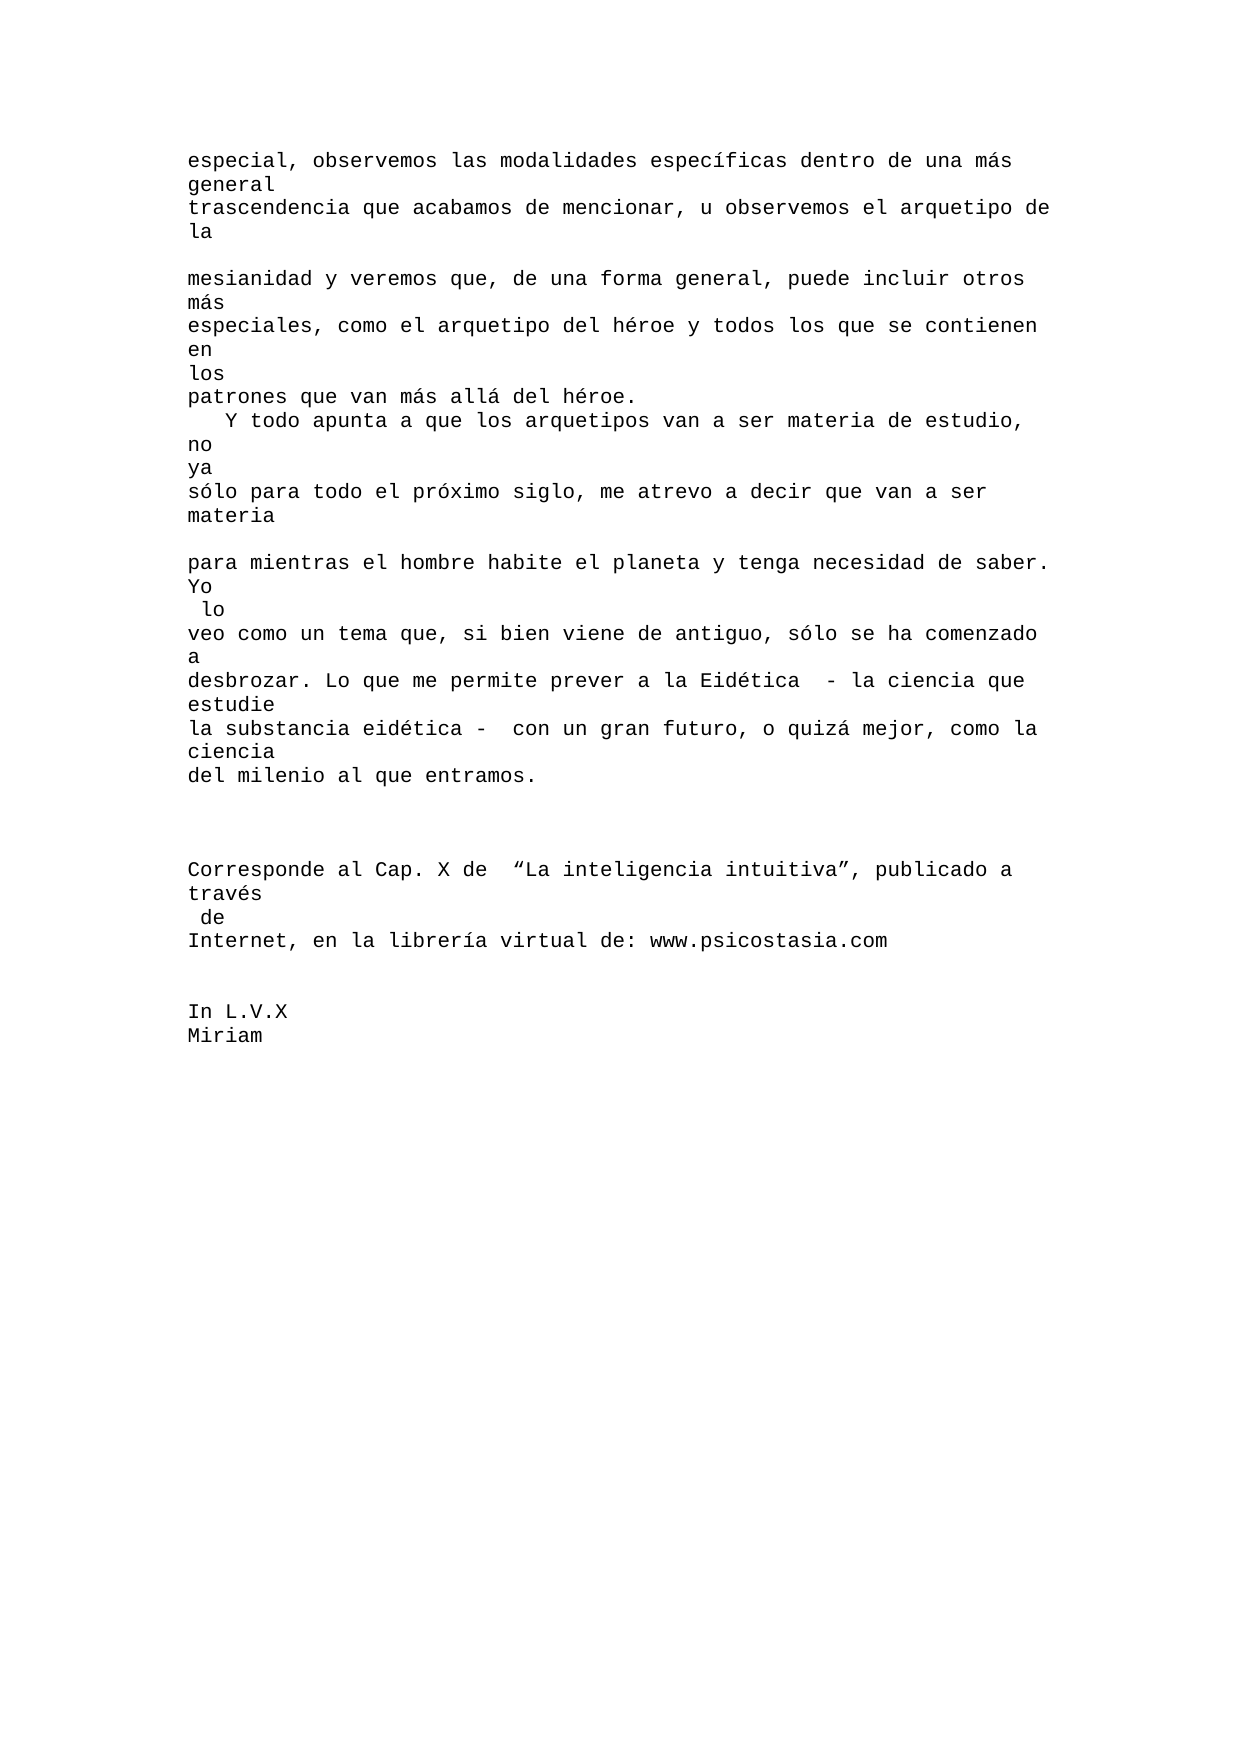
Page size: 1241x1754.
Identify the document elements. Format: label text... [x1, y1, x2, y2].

text especial, observemos las modalidades específicas dentro de una más [187, 150, 1053, 174]
text Y todo apunta a que los arquetipos van a ser materia de estudio, no [187, 410, 1053, 457]
text veo como un tema que, si bien viene de antiguo, sólo se ha comenzado a [187, 623, 1053, 670]
text patrones que van más allá del héroe. [187, 386, 1053, 410]
text la substancia eidética - con un gran futuro, o quizá mejor, como la [187, 717, 1053, 741]
text sólo para todo el próximo siglo, me atrevo a decir que van a ser materia [187, 481, 1053, 528]
text ya [187, 457, 1053, 481]
text Internet, en la librería virtual de: www.psicostasia.com [187, 930, 1053, 954]
text desbrozar. Lo que me permite prever a la Eidética - la ciencia que [187, 670, 1053, 694]
text especiales, como el arquetipo del héroe y todos los que se contienen en [187, 316, 1053, 363]
text Corresponde al Cap. X de “La inteligencia intuitiva”, publicado a través [187, 859, 1053, 907]
text In L.V.X [187, 1001, 1053, 1025]
text estudie [187, 694, 1053, 717]
text del milenio al que entramos. [187, 765, 1053, 788]
text trascendencia que acabamos de mencionar, u observemos el arquetipo de la [187, 197, 1053, 244]
text mesianidad y veremos que, de una forma general, puede incluir otros más [187, 268, 1053, 316]
text para mientras el hombre habite el planeta y tenga necesidad de saber. Yo [187, 552, 1053, 599]
text ciencia [187, 741, 1053, 765]
text los [187, 363, 1053, 386]
text general [187, 174, 1053, 197]
text de [187, 907, 1053, 930]
text lo [187, 599, 1053, 623]
text Miriam [187, 1025, 1053, 1048]
